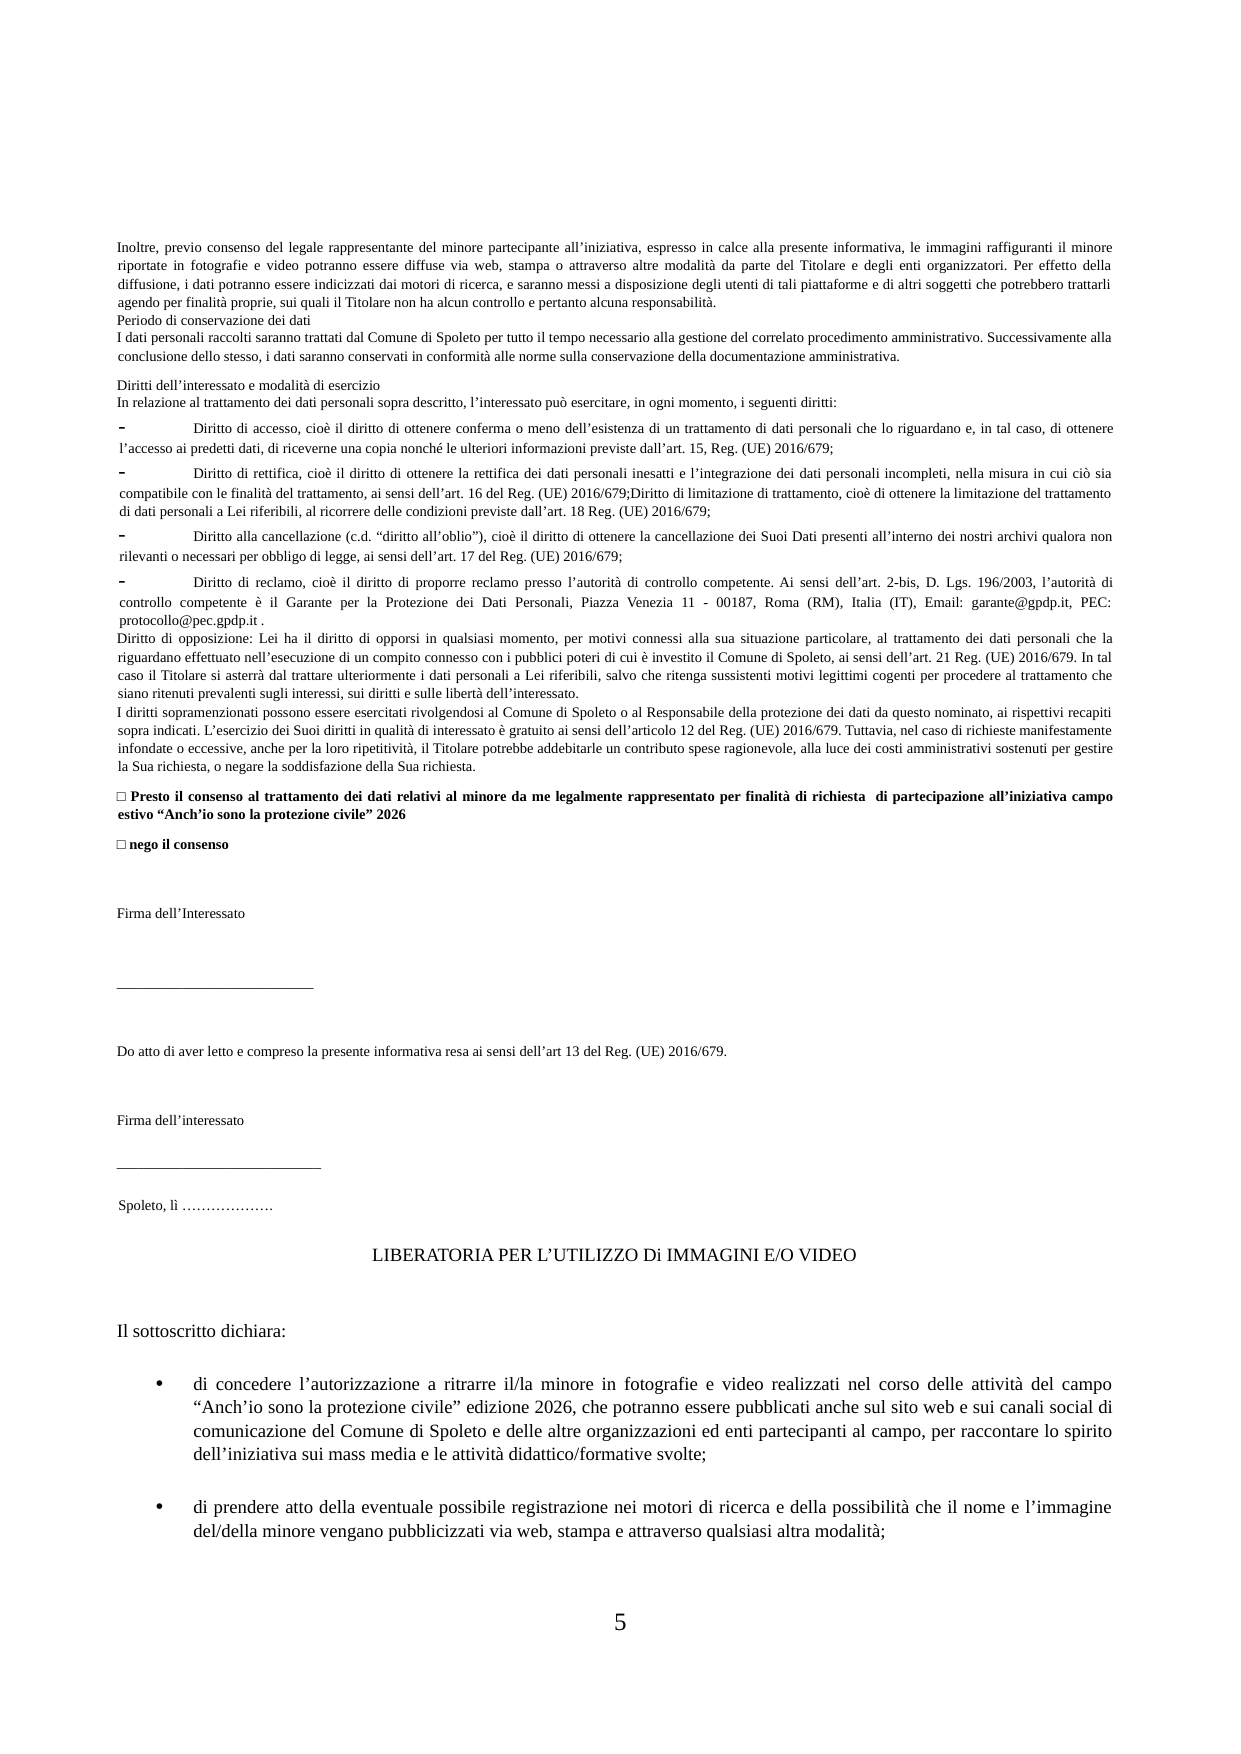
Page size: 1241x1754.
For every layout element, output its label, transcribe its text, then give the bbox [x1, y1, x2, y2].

text I dati personali raccolti saranno trattati dal Comune di Spoleto per tutto il tempo necessario alla gestione del correlato procedimento amministrativo. Successivamente alla conclusione dello stesso, i dati saranno conservati in conformità alle norme sulla conservazione della documentazione amministrativa. [117, 329, 1114, 364]
text Il sottoscritto dichiara: [117, 1319, 1114, 1341]
text ___________________________ [117, 974, 1114, 991]
list di concedere l’autorizzazione a ritrarre il/la minore in fotografie e video realizzati nel corso delle attività del campo “Anch’io sono la protezione civile” edizione 2026, che potranno essere pubblicati anche sul sito web e sui canali social di comunicazione del Comune di Spoleto e delle altre organizzazioni ed enti partecipanti al campo, per raccontare lo spirito dell’iniziativa sui mass media e le attività didattico/formative svolte; [156, 1371, 1114, 1464]
text Diritto di opposizione: Lei ha il diritto di opporsi in qualsiasi momento, per motivi connessi alla sua situazione particolare, al trattamento dei dati personali che la riguardano effettuato nell’esecuzione di un compito connesso con i pubblici poteri di cui è investito il Comune di Spoleto, ai sensi dell’art. 21 Reg. (UE) 2016/679. In tal caso il Titolare si asterrà dal trattare ulteriormente i dati personali a Lei riferibili, salvo che ritenga sussistenti motivi legittimi cogenti per procedere al trattamento che siano ritenuti prevalenti sugli interessi, sui diritti e sulle libertà dell’interessato. [117, 630, 1114, 702]
text □ nego il consenso [117, 836, 1114, 853]
text Firma dell’Interessato [117, 905, 1114, 922]
text Firma dell’interessato [117, 1112, 1114, 1128]
text I diritti sopramenzionati possono essere esercitati rivolgendosi al Comune di Spoleto o al Responsabile della protezione dei dati da questo nominato, ai rispettivi recapiti sopra indicati. L’esercizio dei Suoi diritti in qualità di interessato è gratuito ai sensi dell’articolo 12 del Reg. (UE) 2016/679. Tuttavia, nel caso di richieste manifestamente infondate o eccessive, anche per la loro ripetitività, il Titolare potrebbe addebitarle un contributo spese ragionevole, alla luce dei costi amministrativi sostenuti per gestire la Sua richiesta, o negare la soddisfazione della Sua richiesta. [117, 703, 1114, 775]
text □ Presto il consenso al trattamento dei dati relativi al minore da me legalmente rappresentato per finalità di richiesta di partecipazione all’iniziativa campo estivo “Anch’io sono la protezione civile” 2026 [117, 788, 1114, 823]
text Periodo di conservazione dei dati [117, 312, 1122, 329]
list Diritto di rettifica, cioè il diritto di ottenere la rettifica dei dati personali inesatti e l’integrazione dei dati personali incompleti, nella misura in cui ciò sia compatibile con le finalità del trattamento, ai sensi dell’art. 16 del Reg. (UE) 2016/679;Diritto di limitazione di trattamento, cioè di ottenere la limitazione del trattamento di dati personali a Lei riferibili, al ricorrere delle condizioni previste dall’art. 18 Reg. (UE) 2016/679; [118, 458, 1114, 520]
list Diritto alla cancellazione (c.d. “diritto all’oblio”), cioè il diritto di ottenere la cancellazione dei Suoi Dati presenti all’interno dei nostri archivi qualora non rilevanti o necessari per obbligo di legge, ai sensi dell’art. 17 del Reg. (UE) 2016/679; [118, 521, 1114, 565]
text In relazione al trattamento dei dati personali sopra descritto, l’interessato può esercitare, in ogni momento, i seguenti diritti: [117, 394, 1114, 411]
text Do atto di aver letto e compreso la presente informativa resa ai sensi dell’art 13 del Reg. (UE) 2016/679. [117, 1043, 1114, 1060]
text Diritti dell’interessato e modalità di esercizio [117, 377, 1122, 394]
text ____________________________ [117, 1154, 1114, 1171]
list di prendere atto della eventuale possibile registrazione nei motori di ricerca e della possibilità che il nome e l’immagine del/della minore vengano pubblicizzati via web, stampa e attraverso qualsiasi altra modalità; [156, 1494, 1114, 1541]
text Inoltre, previo consenso del legale rappresentante del minore partecipante all’iniziativa, espresso in calce alla presente informativa, le immagini raffiguranti il minore riportate in fotografie e video potranno essere diffuse via web, stampa o attraverso altre modalità da parte del Titolare e degli enti organizzatori. Per effetto della diffusione, i dati potranno essere indicizzati dai motori di ricerca, e saranno messi a disposizione degli utenti di tali piattaforme e di altri soggetti che potrebbero trattarli agendo per finalità proprie, sui quali il Titolare non ha alcun controllo e pertanto alcuna responsabilità. [117, 239, 1114, 310]
text Spoleto, lì ………………. [118, 1196, 1122, 1213]
list Diritto di reclamo, cioè il diritto di proporre reclamo presso l’autorità di controllo competente. Ai sensi dell’art. 2-bis, D. Lgs. 196/2003, l’autorità di controllo competente è il Garante per la Protezione dei Dati Personali, Piazza Venezia 11 - 00187, Roma (RM), Italia (IT), Email: garante@gpdp.it, PEC: protocollo@pec.gpdp.it . [118, 567, 1114, 628]
list Diritto di accesso, cioè il diritto di ottenere conferma o meno dell’esistenza di un trattamento di dati personali che lo riguardano e, in tal caso, di ottenere l’accesso ai predetti dati, di riceverne una copia nonché le ulteriori informazioni previste dall’art. 15, Reg. (UE) 2016/679; [118, 413, 1114, 456]
text LIBERATORIA PER L’UTILIZZO Di IMMAGINI E/O VIDEO [118, 1244, 1110, 1266]
